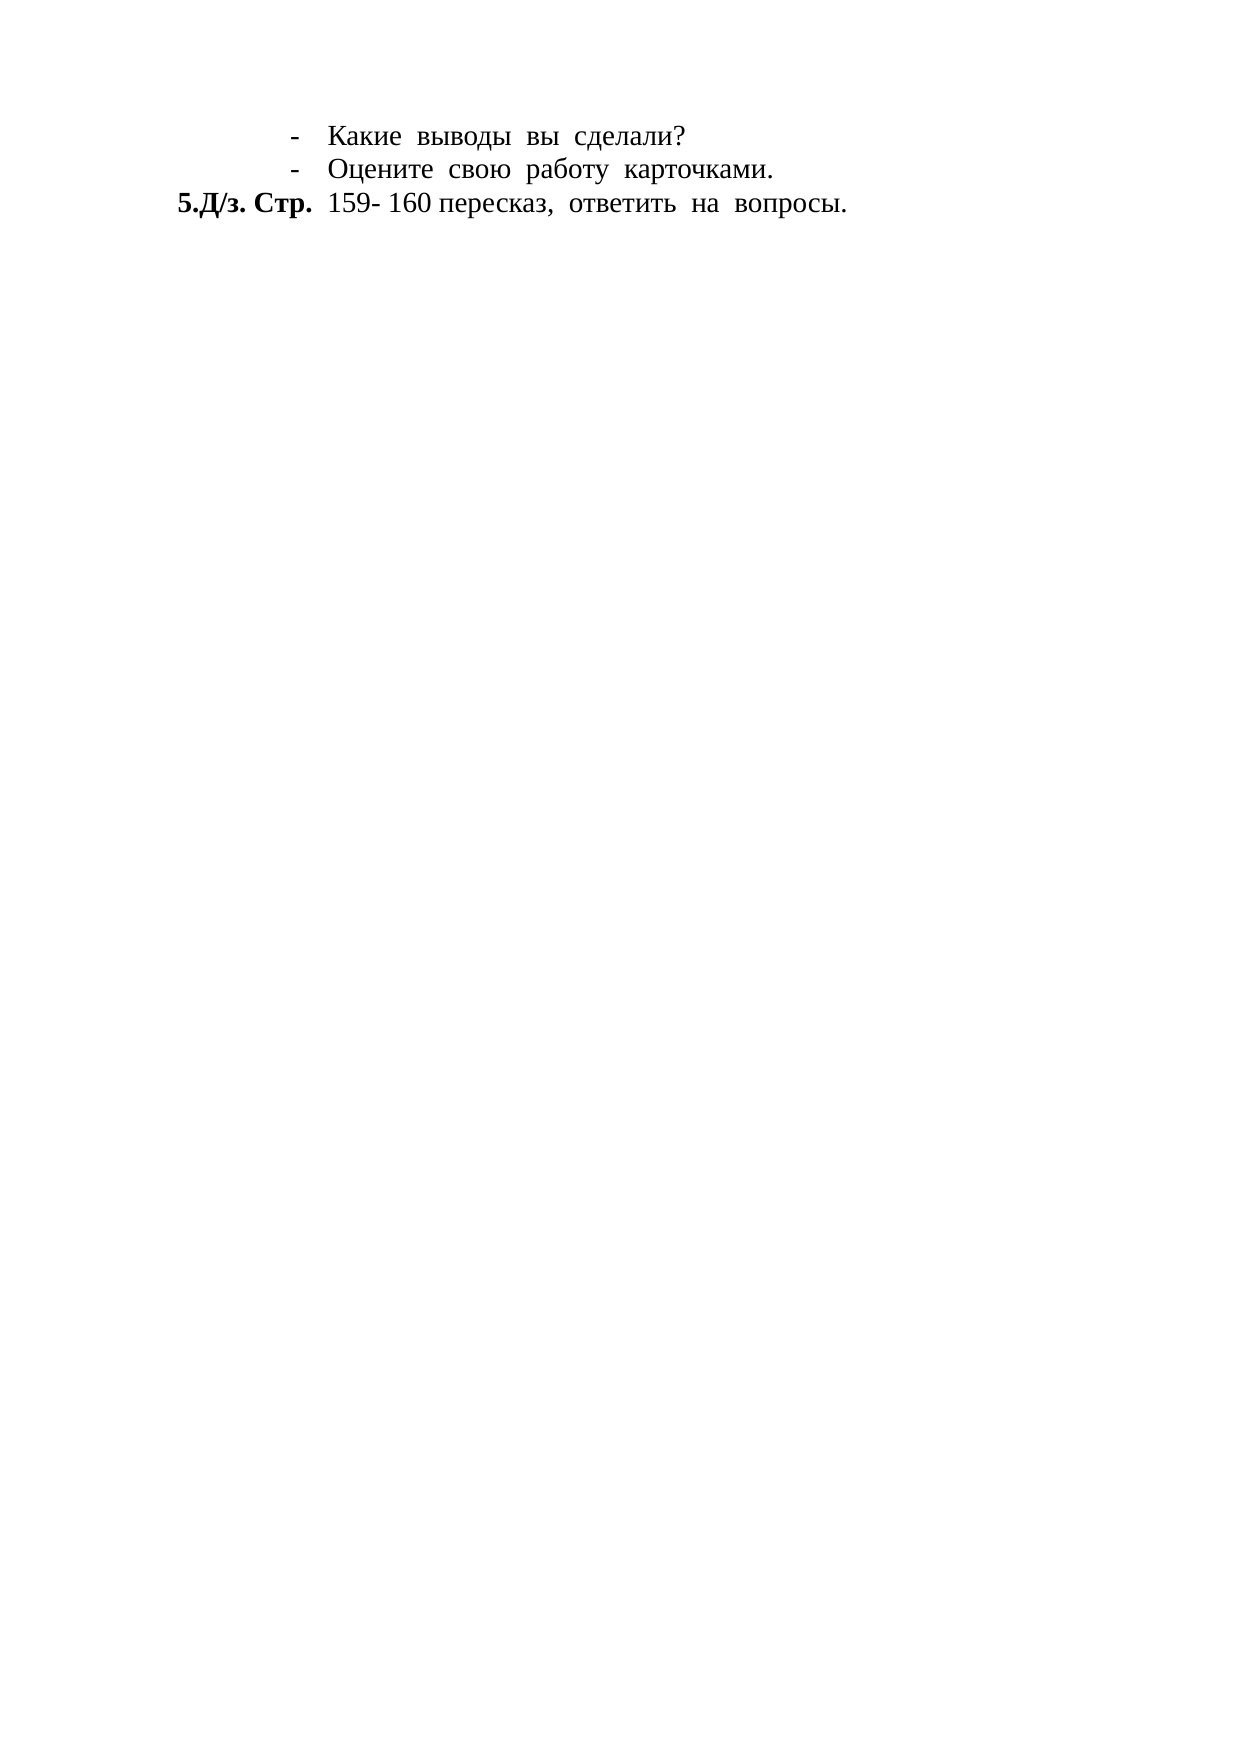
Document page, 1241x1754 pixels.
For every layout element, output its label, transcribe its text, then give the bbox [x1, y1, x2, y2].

list Какие выводы вы сделали? [290, 118, 1152, 152]
text 5.Д/з. Стр. 159- 160 пересказ, ответить на вопросы. [177, 185, 1152, 219]
list Оцените свою работу карточками. [290, 152, 1152, 185]
